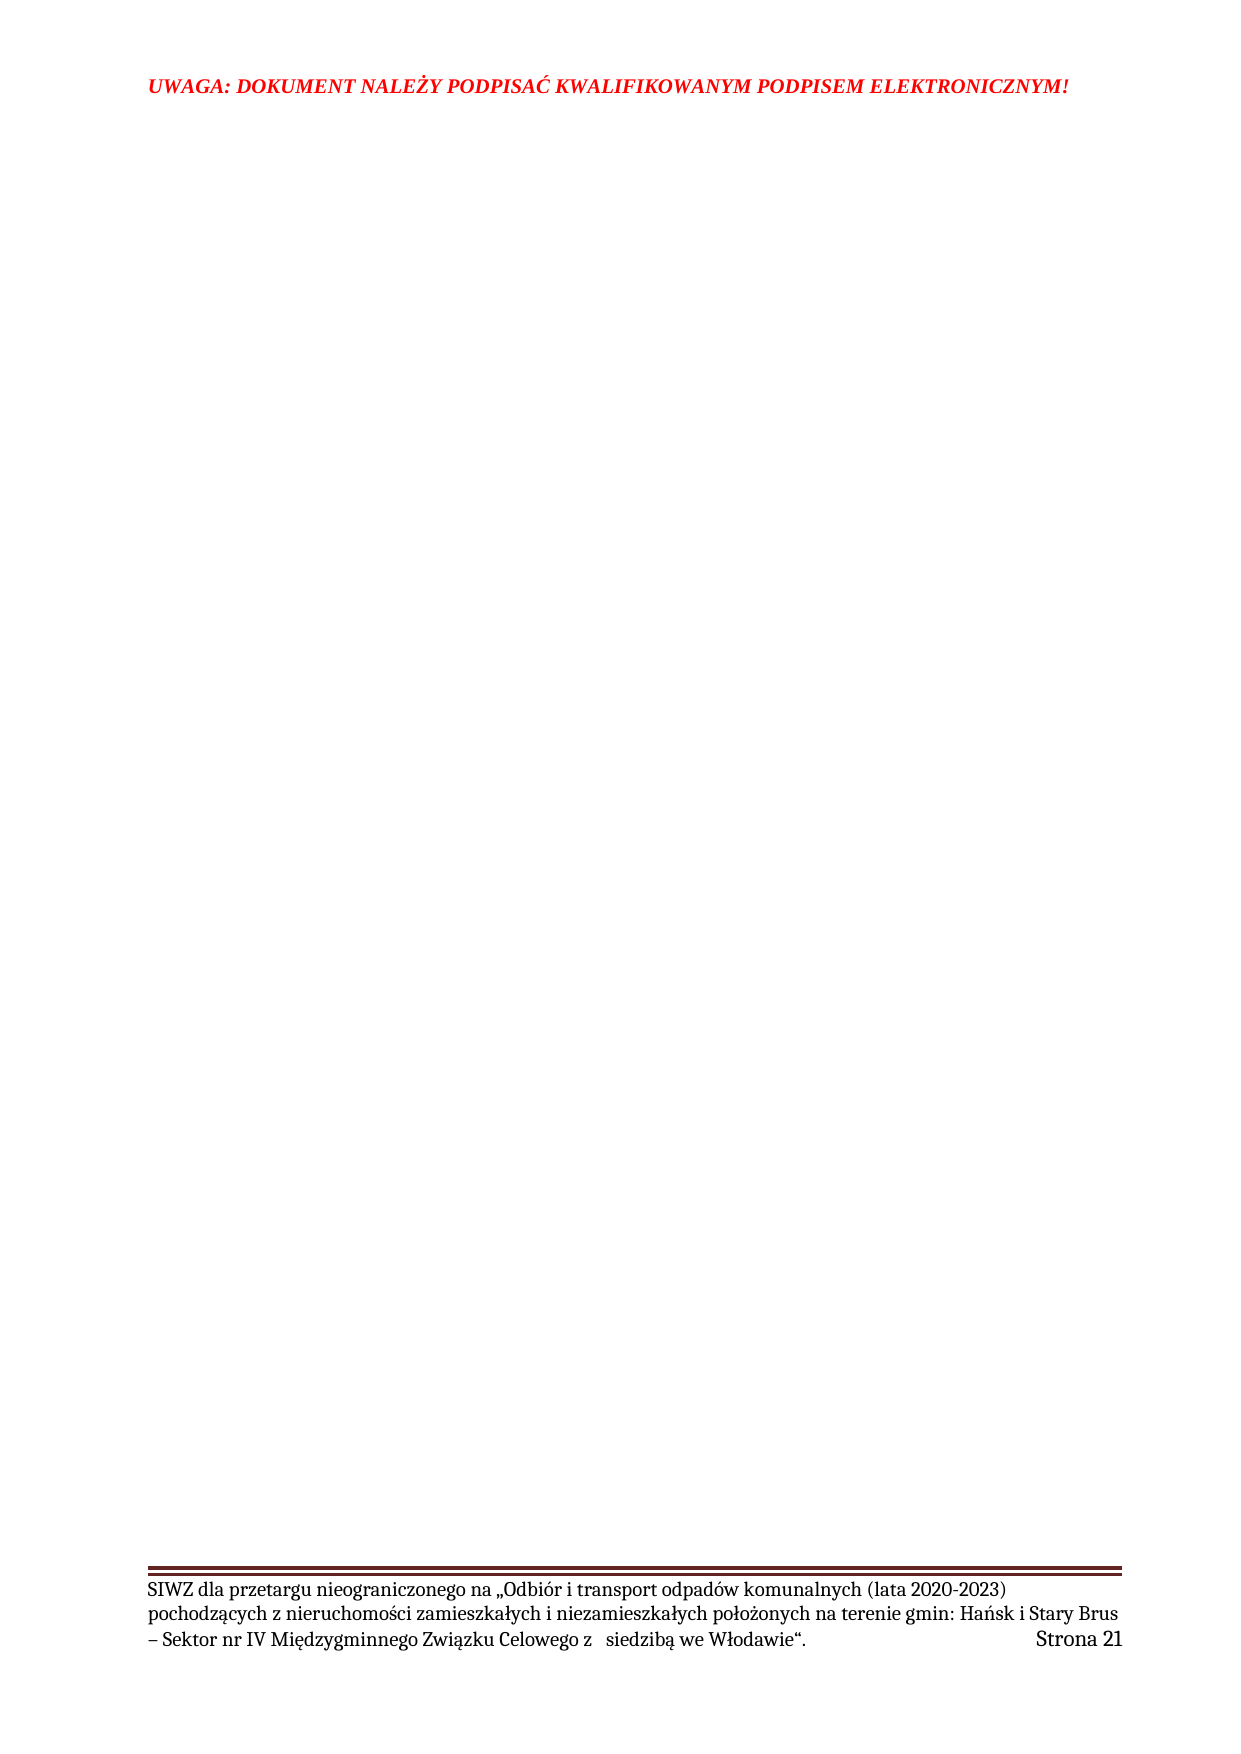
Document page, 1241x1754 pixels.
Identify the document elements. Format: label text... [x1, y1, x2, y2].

text UWAGA: DOKUMENT NALEŻY PODPISAĆ KWALIFIKOWANYM PODPISEM ELEKTRONICZNYM! [148, 74, 1122, 98]
